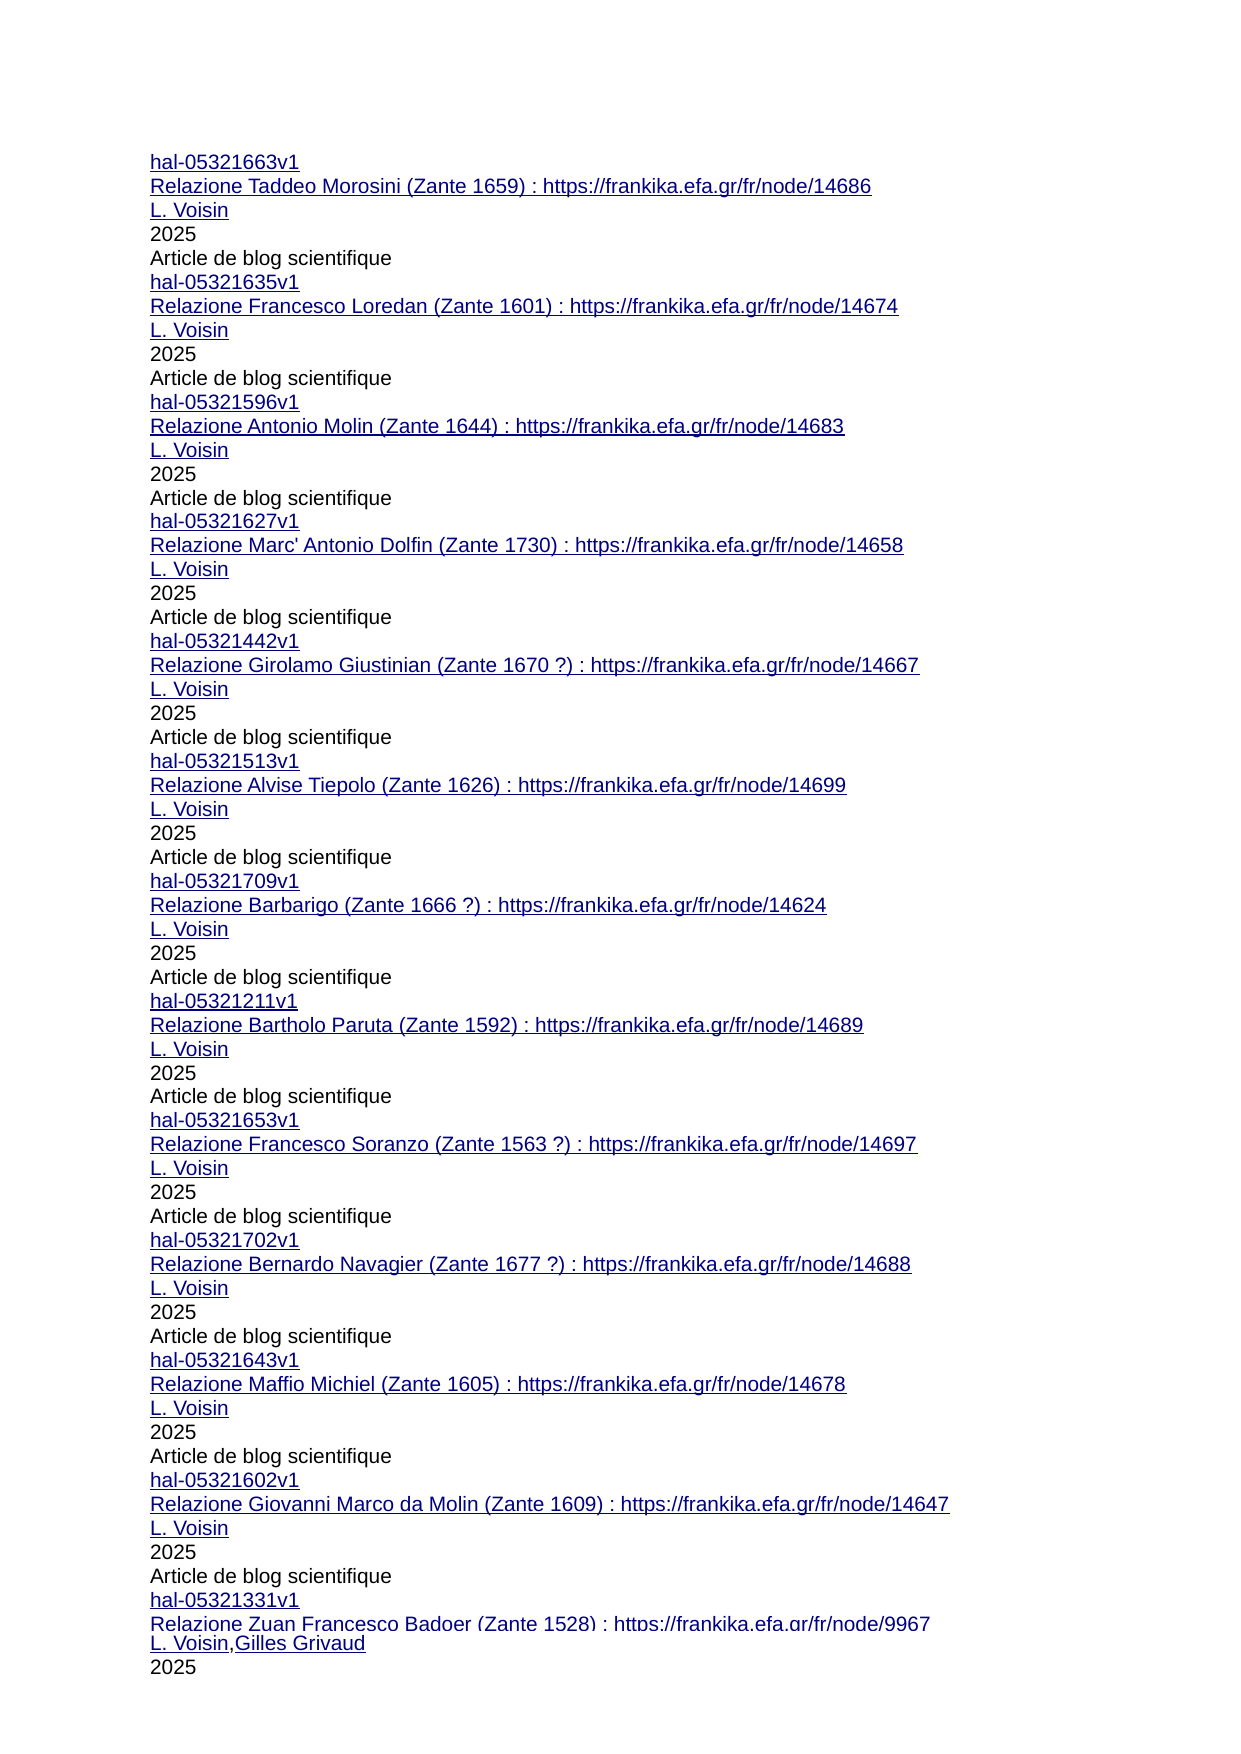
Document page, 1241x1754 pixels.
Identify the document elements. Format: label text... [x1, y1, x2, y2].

table_cell Relazione Barbarigo (Zante 1666 ?) : https://frankika.efa.gr/fr/node/14624 L. Voisin 2025 Article de blog scientifique hal-05321211v1 [150, 893, 1090, 1012]
table_cell Relazione Zuan Francesco Badoer (Zante 1528) : https://frankika.efa.gr/fr/node/9967 L. Voisin,Gilles Grivaud 2025 [150, 1611, 1090, 1679]
table_cell Relazione Bartholo Paruta (Zante 1592) : https://frankika.efa.gr/fr/node/14689 L. Voisin 2025 Article de blog scientifique hal-05321653v1 [150, 1013, 1090, 1132]
table_cell Relazione Marc' Antonio Dolfin (Zante 1730) : https://frankika.efa.gr/fr/node/14658 L. Voisin 2025 Article de blog scientifique hal-05321442v1 [150, 533, 1090, 653]
table_cell Relazione Giovanni Marco da Molin (Zante 1609) : https://frankika.efa.gr/fr/node/14647 L. Voisin 2025 Article de blog scientifique hal-05321331v1 [150, 1492, 1090, 1611]
table_cell Relazione Bernardo Navagier (Zante 1677 ?) : https://frankika.efa.gr/fr/node/14688 L. Voisin 2025 Article de blog scientifique hal-05321643v1 [150, 1252, 1090, 1372]
table_cell Relazione Antonio Molin (Zante 1644) : https://frankika.efa.gr/fr/node/14683 L. Voisin 2025 Article de blog scientifique hal-05321627v1 [150, 414, 1090, 533]
table_cell Relazione Girolamo Giustinian (Zante 1670 ?) : https://frankika.efa.gr/fr/node/14667 L. Voisin 2025 Article de blog scientifique hal-05321513v1 [150, 653, 1090, 773]
table_cell Relazione Alvise Tiepolo (Zante 1626) : https://frankika.efa.gr/fr/node/14699 L. Voisin 2025 Article de blog scientifique hal-05321709v1 [150, 773, 1090, 893]
table_cell Relazione Taddeo Morosini (Zante 1659) : https://frankika.efa.gr/fr/node/14686 L. Voisin 2025 Article de blog scientifique hal-05321635v1 [150, 174, 1090, 294]
table_cell Relazione Maffio Michiel (Zante 1605) : https://frankika.efa.gr/fr/node/14678 L. Voisin 2025 Article de blog scientifique hal-05321602v1 [150, 1372, 1090, 1492]
table_cell Relazione Francesco Loredan (Zante 1601) : https://frankika.efa.gr/fr/node/14674 L. Voisin 2025 Article de blog scientifique hal-05321596v1 [150, 294, 1090, 413]
table_cell Relazione Francesco Soranzo (Zante 1563 ?) : https://frankika.efa.gr/fr/node/14697 L. Voisin 2025 Article de blog scientifique hal-05321702v1 [150, 1132, 1090, 1252]
table_cell hal-05321663v1 [150, 150, 1090, 174]
